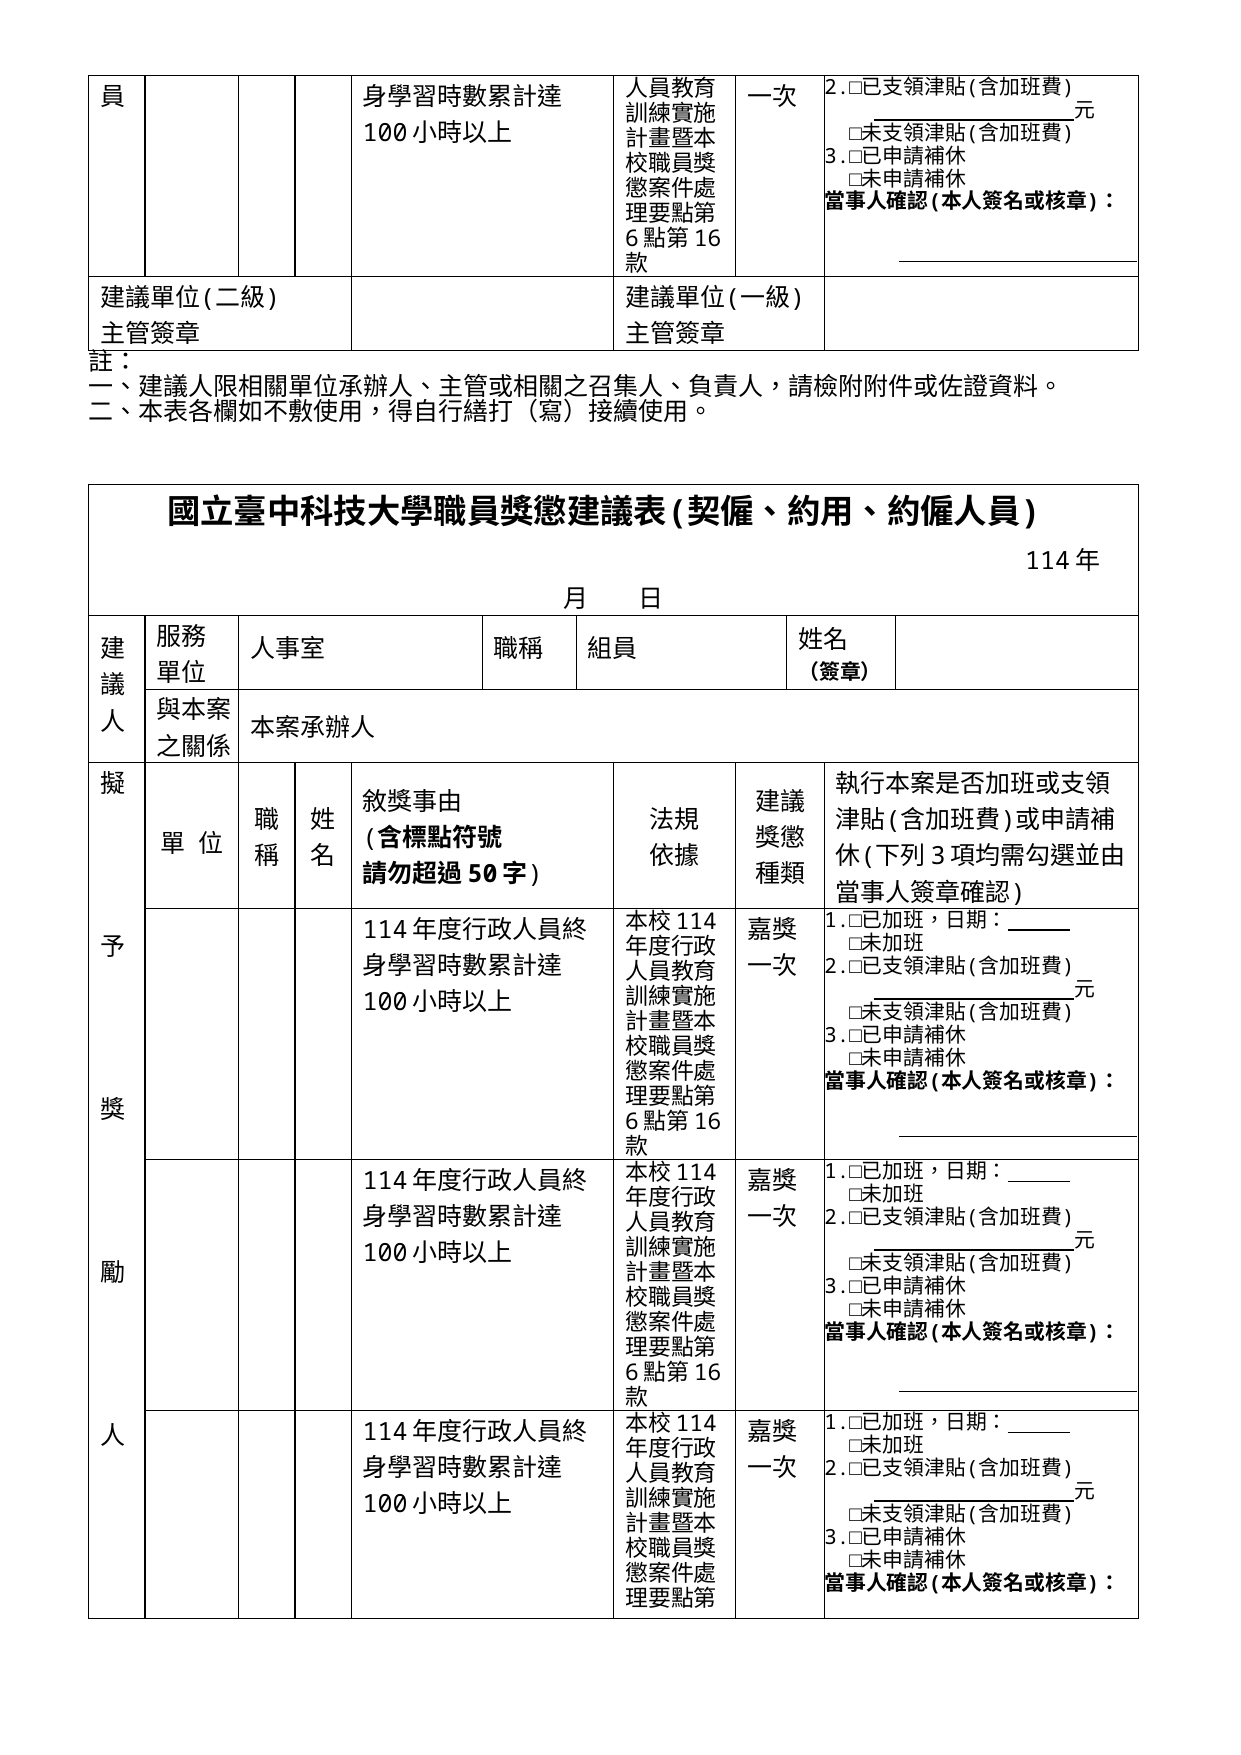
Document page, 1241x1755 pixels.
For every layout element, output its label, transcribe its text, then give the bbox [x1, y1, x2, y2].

table_cell 擬 予 獎 勵 人 [89, 763, 144, 1618]
table_cell [146, 1411, 238, 1618]
text 註： [89, 351, 1122, 376]
table_cell 本校114年度行政人員教育訓練實施計畫暨本校職員獎懲案件處理要點第6點第16款 [614, 1160, 735, 1410]
table_cell 建議單位(一級) 主管簽章 [614, 277, 824, 349]
table_cell 職稱 [483, 616, 576, 689]
table_cell 建議單位(二級) 主管簽章 [89, 277, 351, 349]
table_cell [296, 1411, 351, 1618]
table_cell [239, 909, 294, 1159]
table_cell 建議獎懲種類 [736, 763, 824, 908]
table_cell 執行本案是否加班或支領津貼(含加班費)或申請補 休(下列3項均需勾選並由當事人簽章確認) [825, 763, 1138, 908]
table_cell 本校114年度行政人員教育訓練實施計畫暨本校職員獎懲案件處理要點第 [614, 1411, 735, 1618]
table_cell 法規 依據 [614, 763, 735, 908]
table_cell 與本案 之關係 [146, 690, 238, 762]
table_cell 嘉獎一次 [736, 909, 824, 1159]
table_cell 職稱 [239, 763, 294, 908]
table_cell [146, 1160, 238, 1410]
table_cell 姓名 [296, 763, 351, 908]
table_cell 員 [89, 76, 144, 276]
table_cell 1.□已加班，日期： □未加班 2.□已支領津貼(含加班費) 元 □未支領津貼(含加班費) 3.□已申請補休 □未申請補休 當事人確認(本人簽名或核章)： [825, 1411, 1138, 1618]
table_cell 嘉獎一次 [736, 1411, 824, 1618]
text 二、本表各欄如不敷使用，得自行繕打（寫）接續使用。 [89, 401, 1122, 426]
table_cell [239, 76, 294, 276]
table_cell [239, 1411, 294, 1618]
table_cell 一次 [736, 76, 824, 276]
table_cell [352, 277, 613, 349]
table_cell [146, 909, 238, 1159]
table_cell 114年度行政人員終身學習時數累計達100小時以上 [352, 909, 613, 1159]
table_cell 人員教育訓練實施計畫暨本校職員獎懲案件處理要點第6點第16款 [614, 76, 735, 276]
table_cell 姓名 （簽章） [787, 616, 895, 689]
table_cell [296, 1160, 351, 1410]
table_cell [146, 76, 238, 276]
table_cell 114年度行政人員終身學習時數累計達100小時以上 [352, 1160, 613, 1410]
table_cell 服務 單位 [146, 616, 238, 689]
table_cell [825, 277, 1138, 349]
table_cell 本案承辦人 [239, 690, 1138, 762]
table_cell 身學習時數累計達100小時以上 [352, 76, 613, 276]
table_cell 組員 [577, 616, 786, 689]
table_cell 建議人 [89, 616, 144, 762]
table_cell [896, 616, 1138, 689]
table_header 國立臺中科技大學職員獎懲建議表(契僱、約用、約僱人員) 114年 月 日 [89, 485, 1138, 615]
table_cell 人事室 [239, 616, 482, 689]
table_cell 1.□已加班，日期： □未加班 2.□已支領津貼(含加班費) 元 □未支領津貼(含加班費) 3.□已申請補休 □未申請補休 當事人確認(本人簽名或核章)： [825, 909, 1138, 1159]
table_cell 本校114年度行政人員教育訓練實施計畫暨本校職員獎懲案件處理要點第6點第16款 [614, 909, 735, 1159]
table_cell 嘉獎一次 [736, 1160, 824, 1410]
table_cell [296, 76, 351, 276]
table_cell 2.□已支領津貼(含加班費) 元 □未支領津貼(含加班費) 3.□已申請補休 □未申請補休 當事人確認(本人簽名或核章)： [825, 76, 1138, 276]
table_cell 1.□已加班，日期： □未加班 2.□已支領津貼(含加班費) 元 □未支領津貼(含加班費) 3.□已申請補休 □未申請補休 當事人確認(本人簽名或核章)： [825, 1160, 1138, 1410]
table_cell 單 位 [146, 763, 238, 908]
table_cell 114年度行政人員終身學習時數累計達100小時以上 [352, 1411, 613, 1618]
table_cell [239, 1160, 294, 1410]
text 一、建議人限相關單位承辦人、主管或相關之召集人、負責人，請檢附附件或佐證資料。 [89, 376, 1122, 401]
table_cell 敘獎事由 (含標點符號 請勿超過50字) [352, 763, 613, 908]
table_cell [296, 909, 351, 1159]
